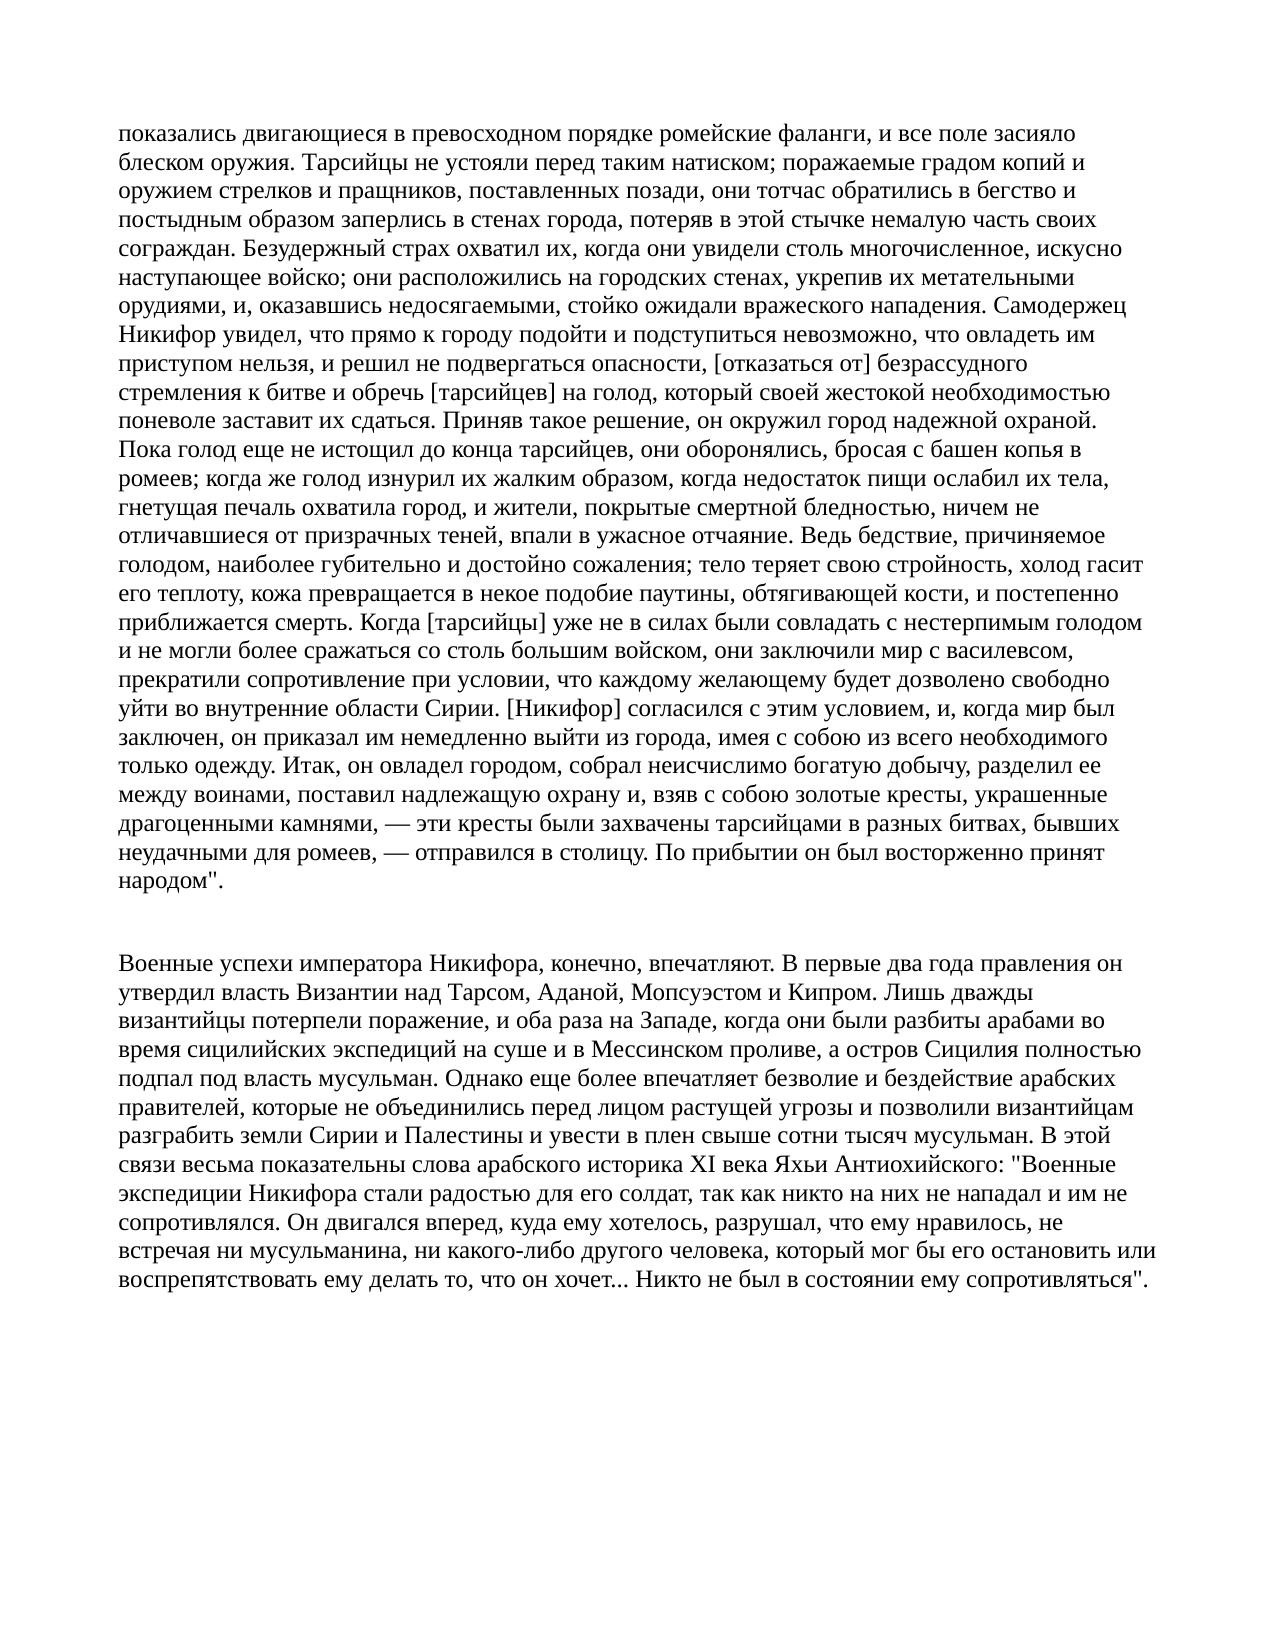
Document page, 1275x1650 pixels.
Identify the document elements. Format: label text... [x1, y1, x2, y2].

text показались двигающиеся в превосходном порядке ромейские фаланги, и все поле засияло блеском оружия. Тарсийцы не устояли перед таким натиском; поражаемые градом копий и оружием стрелков и пращников, поставленных позади, они тотчас обратились в бегство и постыдным образом заперлись в стенах города, потеряв в этой стычке немалую часть своих сограждан. Безудержный страх охватил их, когда они увидели столь многочисленное, искусно наступающее войско; они расположились на городских стенах, укрепив их метательными орудиями, и, оказавшись недосягаемыми, стойко ожидали вражеского нападения. Самодержец Никифор увидел, что прямо к городу подойти и подступиться невозможно, что овладеть им приступом нельзя, и решил не подвергаться опасности, [отказаться от] безрассудного стремления к битве и обречь [тарсийцев] на голод, который своей жестокой необходимостью поневоле заставит их сдаться. Приняв такое решение, он окружил город надежной охраной. Пока голод еще не истощил до конца тарсийцев, они оборонялись, бросая с башен копья в ромеев; когда же голод изнурил их жалким образом, когда недостаток пищи ослабил их тела, гнетущая печаль охватила город, и жители, покрытые смертной бледностью, ничем не отличавшиеся от призрачных теней, впали в ужасное отчаяние. Ведь бедствие, причиняемое голодом, наиболее губительно и достойно сожаления; тело теряет свою стройность, холод гасит его теплоту, кожа превращается в некое подобие паутины, обтягивающей кости, и постепенно приближается смерть. Когда [тарсийцы] уже не в силах были совладать с нестерпимым голодом и не могли более сражаться со столь большим войском, они заключили мир с василевсом, прекратили сопротивление при условии, что каждому желающему будет дозволено свободно уйти во внутренние области Сирии. [Никифор] согласился с этим условием, и, когда мир был заключен, он приказал им немедленно выйти из города, имея с собою из всего необходимого только одежду. Итак, он овладел городом, собрал неисчислимо богатую добычу, разделил ее между воинами, поставил надлежащую охрану и, взяв с собою золотые кресты, украшенные драгоценными камнями, — эти кресты были захвачены тарсийцами в разных битвах, бывших неудачными для ромеев, — отправился в столицу. По прибытии он был восторженно принят народом". [118, 118, 1157, 894]
text Военные успехи императора Никифора, конечно, впечатляют. В первые два года правления он утвердил власть Византии над Тарсом, Аданой, Мопсуэстом и Кипром. Лишь дважды византийцы потерпели поражение, и оба раза на Западе, когда они были разбиты арабами во время сицилийских экспедиций на суше и в Мессинском проливе, а остров Сицилия полностью подпал под власть мусульман. Однако еще более впечатляет безволие и бездействие арабских правителей, которые не объединились перед лицом растущей угрозы и позволили византийцам разграбить земли Сирии и Палестины и увести в плен свыше сотни тысяч мусульман. В этой связи весьма показательны слова арабского историка XI века Яхьи Антиохийского: "Военные экспедиции Никифора стали радостью для его солдат, так как никто на них не нападал и им не сопротивлялся. Он двигался вперед, куда ему хотелось, разрушал, что ему нравилось, не встречая ни мусульманина, ни какого-либо другого человека, который мог бы его остановить или воспрепятствовать ему делать то, что он хочет... Никто не был в состоянии ему сопротивляться". [118, 948, 1157, 1293]
